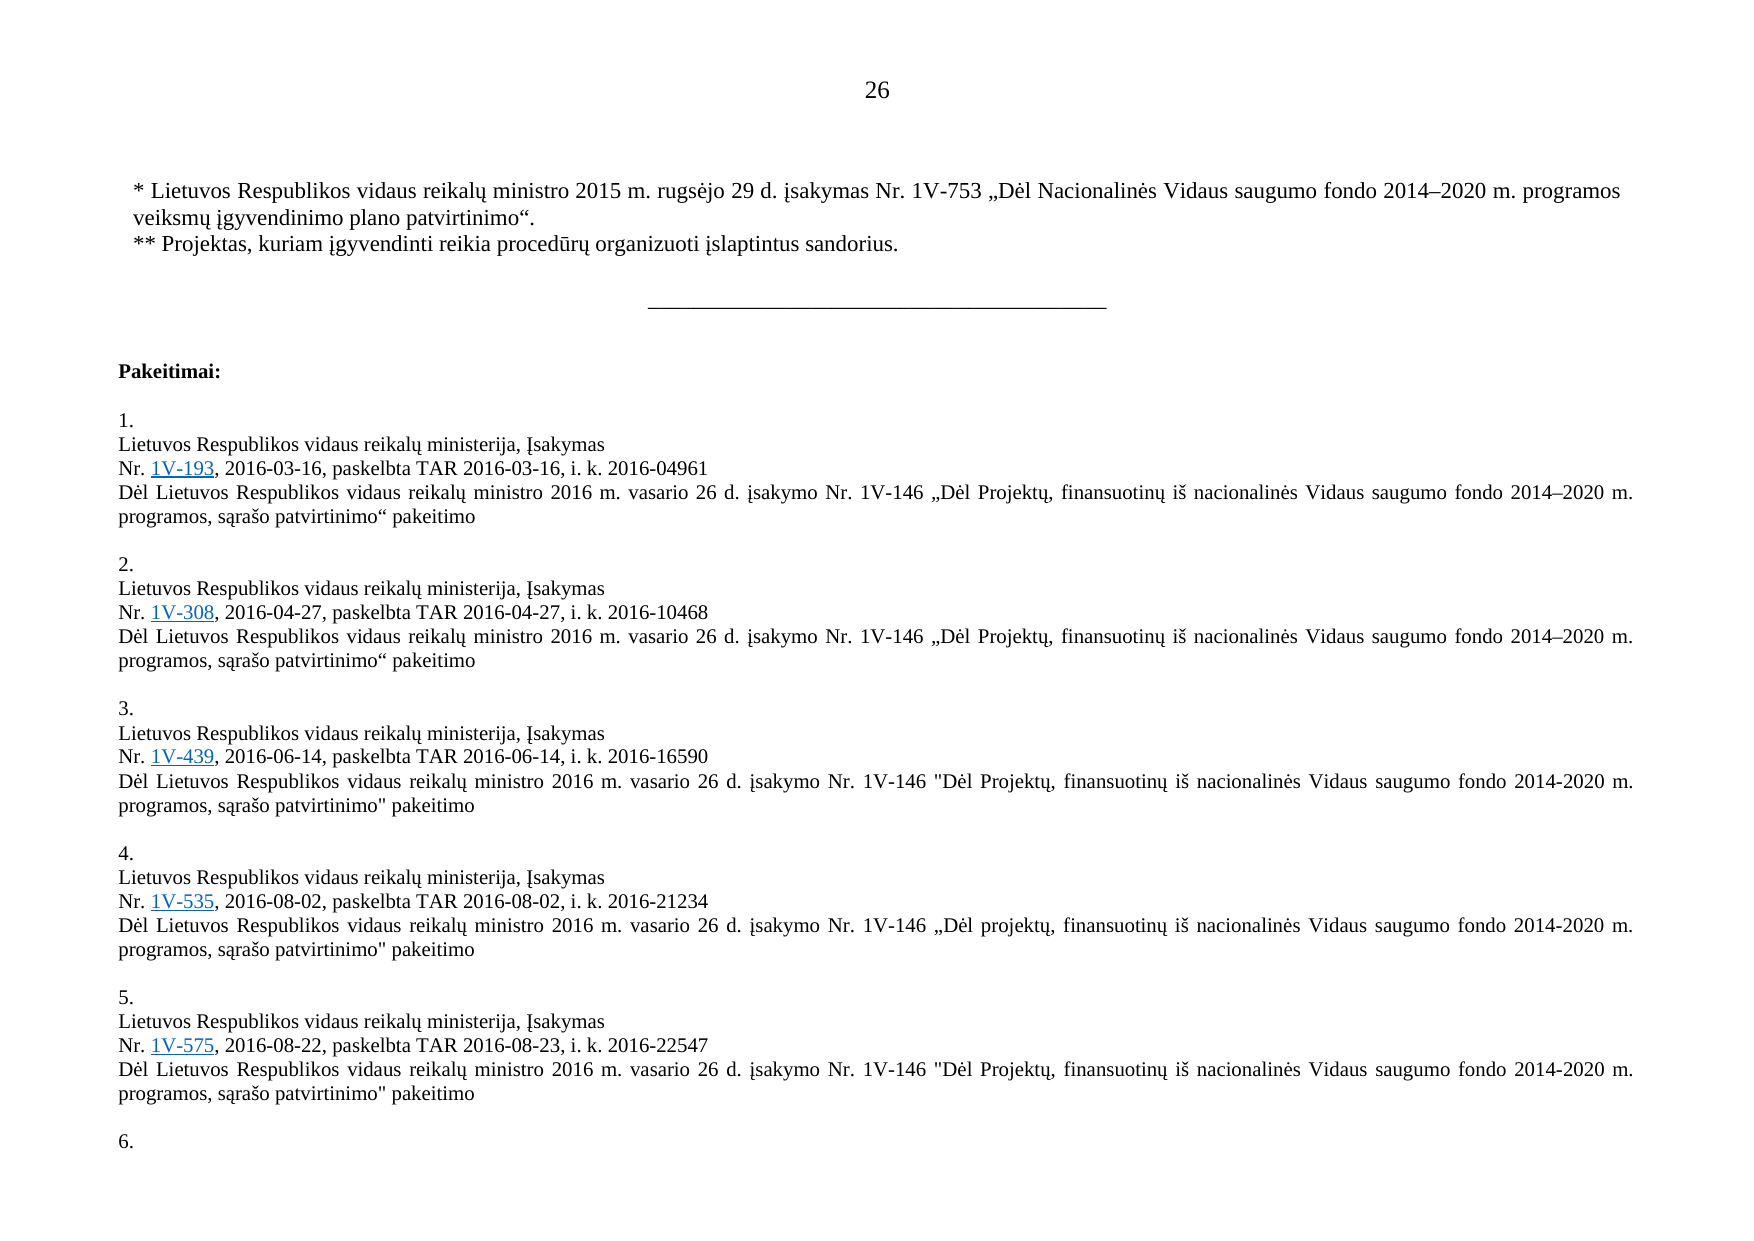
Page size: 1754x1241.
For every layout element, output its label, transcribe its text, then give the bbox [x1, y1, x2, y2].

text Dėl Lietuvos Respublikos vidaus reikalų ministro 2016 m. vasario 26 d. įsakymo Nr. 1V-146 "Dėl Projektų, finansuotinų iš nacionalinės Vidaus saugumo fondo 2014-2020 m. programos, sąrašo patvirtinimo" pakeitimo [118, 1057, 1636, 1105]
text 1. [118, 408, 1636, 432]
text Dėl Lietuvos Respublikos vidaus reikalų ministro 2016 m. vasario 26 d. įsakymo Nr. 1V-146 „Dėl Projektų, finansuotinų iš nacionalinės Vidaus saugumo fondo 2014–2020 m. programos, sąrašo patvirtinimo“ pakeitimo [118, 480, 1636, 528]
text Nr. 1V-193, 2016-03-16, paskelbta TAR 2016-03-16, i. k. 2016-04961 [118, 456, 1636, 480]
text Nr. 1V-439, 2016-06-14, paskelbta TAR 2016-06-14, i. k. 2016-16590 [118, 744, 1636, 768]
text Dėl Lietuvos Respublikos vidaus reikalų ministro 2016 m. vasario 26 d. įsakymo Nr. 1V-146 „Dėl projektų, finansuotinų iš nacionalinės Vidaus saugumo fondo 2014-2020 m. programos, sąrašo patvirtinimo" pakeitimo [118, 913, 1636, 961]
text ________________________________________ [118, 285, 1636, 311]
text ** Projektas, kuriam įgyvendinti reikia procedūrų organizuoti įslaptintus sandorius. [133, 230, 1636, 256]
text Dėl Lietuvos Respublikos vidaus reikalų ministro 2016 m. vasario 26 d. įsakymo Nr. 1V-146 „Dėl Projektų, finansuotinų iš nacionalinės Vidaus saugumo fondo 2014–2020 m. programos, sąrašo patvirtinimo“ pakeitimo [118, 624, 1636, 672]
text Lietuvos Respublikos vidaus reikalų ministerija, Įsakymas [118, 576, 1636, 600]
text Lietuvos Respublikos vidaus reikalų ministerija, Įsakymas [118, 720, 1636, 744]
text 3. [118, 696, 1636, 720]
text Pakeitimai: [118, 359, 1636, 383]
text * Lietuvos Respublikos vidaus reikalų ministro 2015 m. rugsėjo 29 d. įsakymas Nr. 1V-753 „Dėl Nacionalinės Vidaus saugumo fondo 2014–2020 m. programos veiksmų įgyvendinimo plano patvirtinimo“. [133, 177, 1624, 230]
text Dėl Lietuvos Respublikos vidaus reikalų ministro 2016 m. vasario 26 d. įsakymo Nr. 1V-146 "Dėl Projektų, finansuotinų iš nacionalinės Vidaus saugumo fondo 2014-2020 m. programos, sąrašo patvirtinimo" pakeitimo [118, 768, 1636, 817]
text Lietuvos Respublikos vidaus reikalų ministerija, Įsakymas [118, 432, 1636, 456]
text 5. [118, 985, 1636, 1009]
text 4. [118, 841, 1636, 865]
text 2. [118, 552, 1636, 576]
text Lietuvos Respublikos vidaus reikalų ministerija, Įsakymas [118, 1009, 1636, 1033]
text Nr. 1V-535, 2016-08-02, paskelbta TAR 2016-08-02, i. k. 2016-21234 [118, 889, 1636, 913]
text 6. [118, 1129, 1636, 1153]
text Nr. 1V-575, 2016-08-22, paskelbta TAR 2016-08-23, i. k. 2016-22547 [118, 1033, 1636, 1057]
text Nr. 1V-308, 2016-04-27, paskelbta TAR 2016-04-27, i. k. 2016-10468 [118, 600, 1636, 624]
text Lietuvos Respublikos vidaus reikalų ministerija, Įsakymas [118, 865, 1636, 889]
